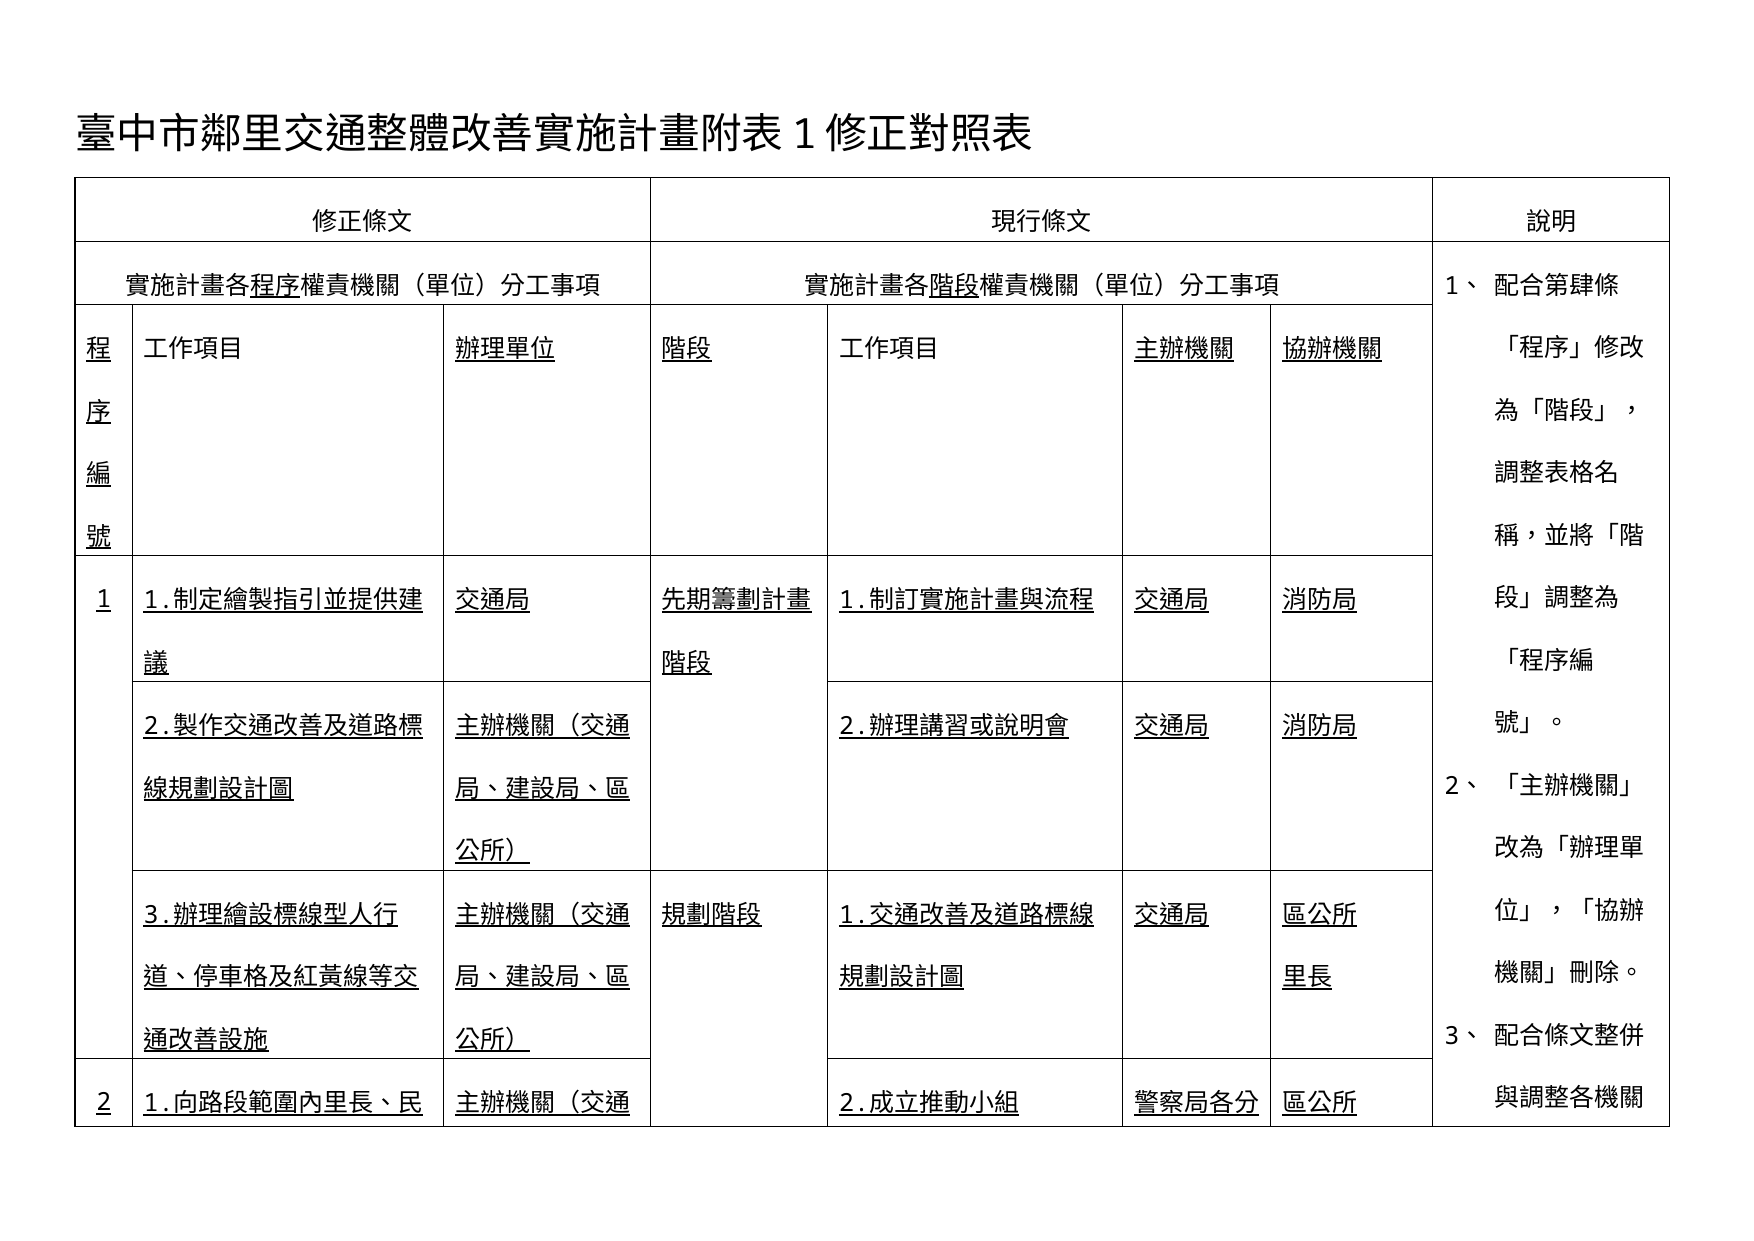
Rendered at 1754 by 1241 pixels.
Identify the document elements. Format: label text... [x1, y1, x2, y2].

table_cell 辦理單位 [444, 305, 650, 555]
table_cell 主辦機關（交通局、建設局、區公所） [444, 871, 650, 1058]
table_cell 階段 [651, 305, 827, 555]
table_cell 3.辦理繪設標線型人行道、停車格及紅黃線等交通改善設施 [133, 871, 443, 1058]
table_cell 1 [76, 556, 132, 1058]
table_cell 2.成立推動小組 [828, 1059, 1122, 1126]
table_cell 協辦機關 [1271, 305, 1432, 555]
table_cell 規劃階段 [651, 871, 827, 1126]
table_cell 交通局 [1123, 556, 1270, 681]
table_cell 2 [76, 1059, 132, 1126]
table_cell 配合第肆條「程序」修改為「階段」，調整表格名稱，並將「階段」調整為「程序編號」。 「主辦機關」改為「辦理單位」，「協辦機關」刪除。 配合條文整併與調整各機關 [1433, 242, 1669, 1126]
table_cell 警察局各分 [1123, 1059, 1270, 1126]
table_cell 交通局 [1123, 682, 1270, 870]
table_cell 主辦機關（交通局、建設局、區公所） [444, 682, 650, 870]
table_cell 交通局 [444, 556, 650, 681]
table_cell 工作項目 [828, 305, 1122, 555]
table_cell 1.向路段範圍內里長、民 [133, 1059, 443, 1126]
table_cell 消防局 [1271, 556, 1432, 681]
table_cell 主辦機關 [1123, 305, 1270, 555]
table_cell 實施計畫各程序權責機關（單位）分工事項 [76, 242, 650, 304]
table_cell 1.制訂實施計畫與流程 [828, 556, 1122, 681]
table_cell 1.交通改善及道路標線規劃設計圖 [828, 871, 1122, 1058]
table_cell 交通局 [1123, 871, 1270, 1058]
text 臺中市鄰里交通整體改善實施計畫附表1修正對照表 [75, 89, 1679, 151]
table_cell 區公所 [1271, 1059, 1432, 1126]
table_cell 2.製作交通改善及道路標線規劃設計圖 [133, 682, 443, 870]
table_header 現行條文 [651, 178, 1432, 241]
table_header 修正條文 [76, 178, 650, 241]
table_cell 2.辦理講習或說明會 [828, 682, 1122, 870]
table_cell 實施計畫各階段權責機關（單位）分工事項 [651, 242, 1432, 304]
table_cell 主辦機關（交通 [444, 1059, 650, 1126]
table_cell 1.制定繪製指引並提供建議 [133, 556, 443, 681]
table_cell 先期籌劃計畫階段 [651, 556, 827, 870]
table_cell 工作項目 [133, 305, 443, 555]
table_cell 程序編號 [76, 305, 132, 555]
table_cell 消防局 [1271, 682, 1432, 870]
table_cell 區公所 里長 [1271, 871, 1432, 1058]
table_header 說明 [1433, 178, 1669, 241]
